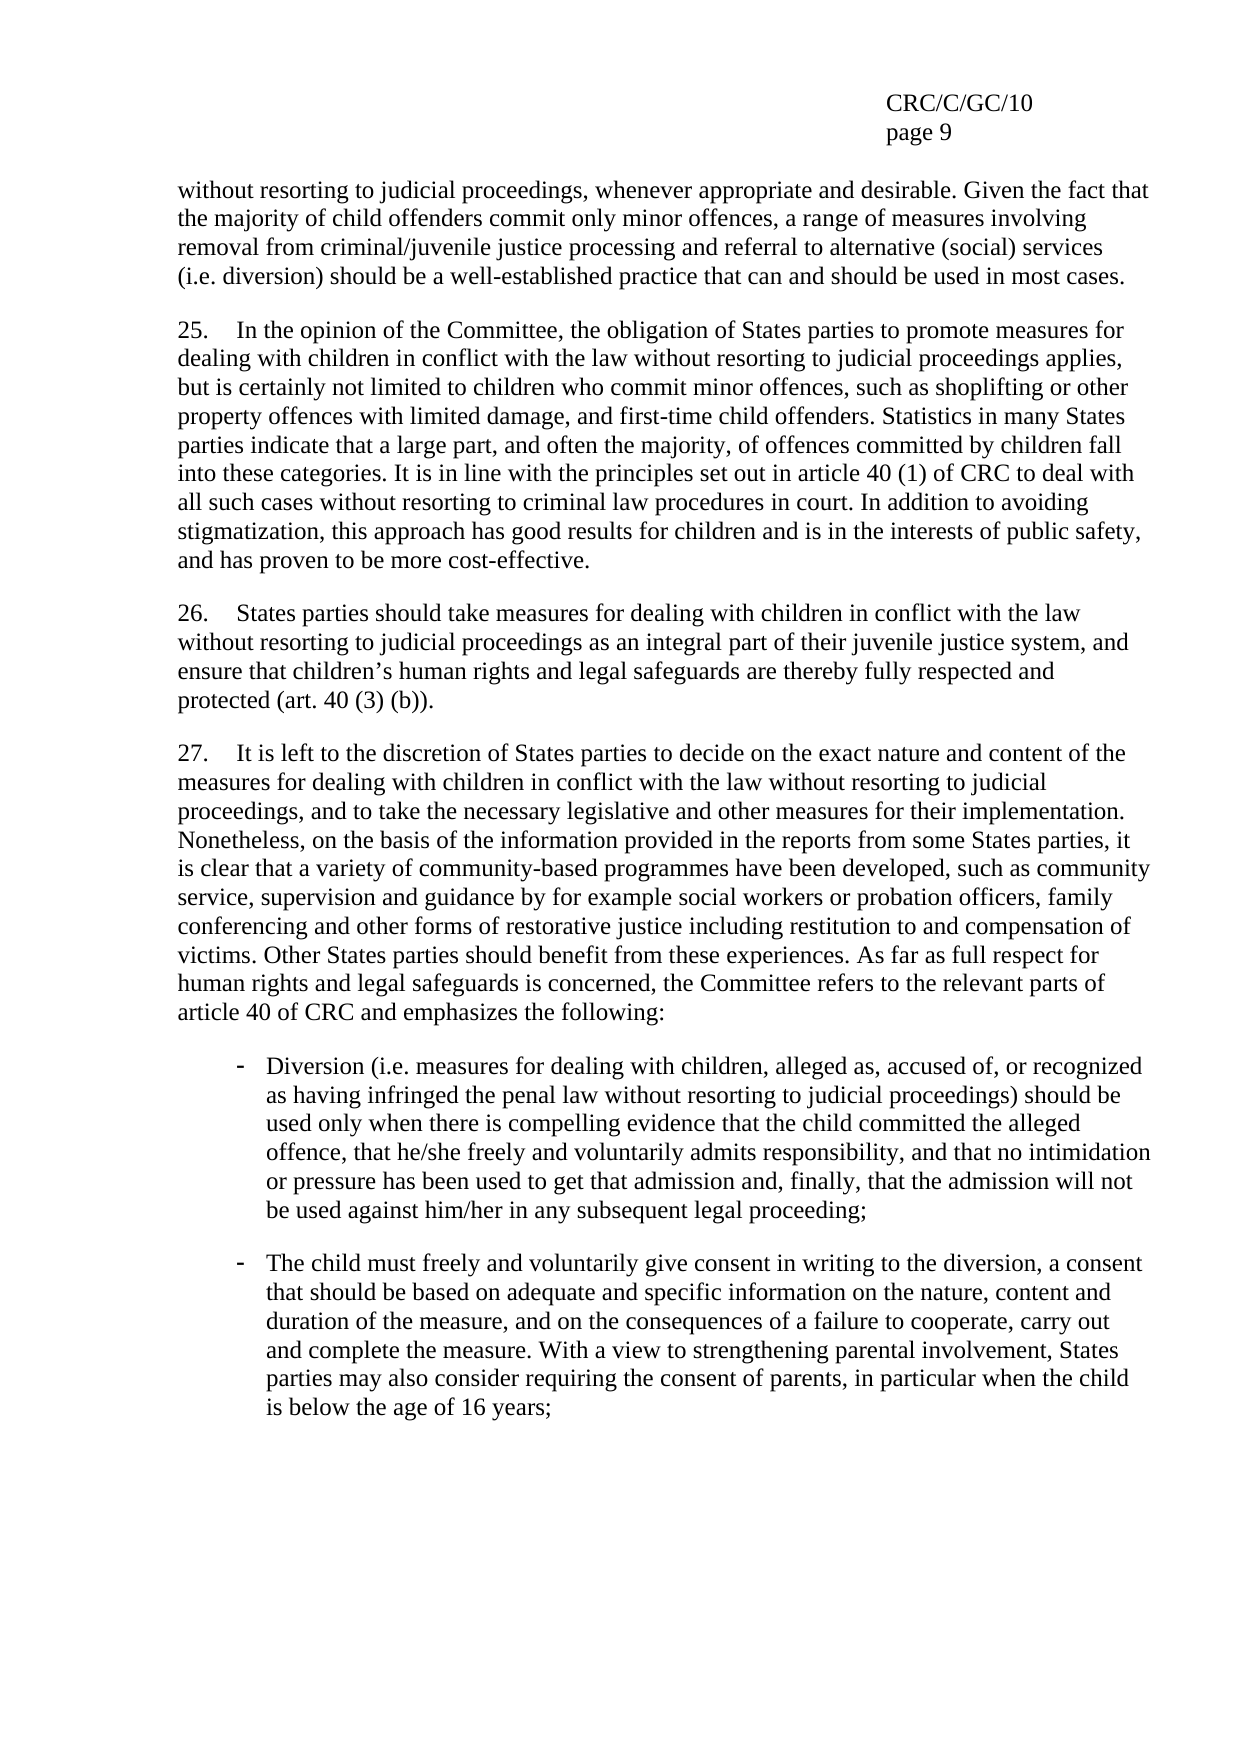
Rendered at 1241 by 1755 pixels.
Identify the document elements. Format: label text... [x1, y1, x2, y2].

text 25. In the opinion of the Committee, the obligation of States parties to promote measures for dealing with children in conflict with the law without resorting to judicial proceedings applies, but is certainly not limited to children who commit minor offences, such as shoplifting or other property offences with limited damage, and first-time child offenders. Statistics in many States parties indicate that a large part, and often the majority, of offences committed by children fall into these categories. It is in line with the principles set out in article 40 (1) of CRC to deal with all such cases without resorting to criminal law procedures in court. In addition to avoiding stigmatization, this approach has good results for children and is in the interests of public safety, and has proven to be more cost-effective. [177, 315, 1152, 573]
list Diversion (i.e. measures for dealing with children, alleged as, accused of, or recognized as having infringed the penal law without resorting to judicial proceedings) should be used only when there is compelling evidence that the child committed the alleged offence, that he/she freely and voluntarily admits responsibility, and that no intimidation or pressure has been used to get that admission and, finally, that the admission will not be used against him/her in any subsequent legal proceeding; [236, 1051, 1152, 1223]
list The child must freely and voluntarily give consent in writing to the diversion, a consent that should be based on adequate and specific information on the nature, content and duration of the measure, and on the consequences of a failure to cooperate, carry out and complete the measure. With a view to strengthening parental involvement, States parties may also consider requiring the consent of parents, in particular when the child is below the age of 16 years; [236, 1248, 1152, 1421]
text without resorting to judicial proceedings, whenever appropriate and desirable. Given the fact that the majority of child offenders commit only minor offences, a range of measures involving removal from criminal/juvenile justice processing and referral to alternative (social) services (i.e. diversion) should be a well-established practice that can and should be used in most cases. [177, 175, 1152, 290]
text 26. States parties should take measures for dealing with children in conflict with the law without resorting to judicial proceedings as an integral part of their juvenile justice system, and ensure that children’s human rights and legal safeguards are thereby fully respected and protected (art. 40 (3) (b)). [177, 598, 1152, 713]
text 27. It is left to the discretion of States parties to decide on the exact nature and content of the measures for dealing with children in conflict with the law without resorting to judicial proceedings, and to take the necessary legislative and other measures for their implementation. Nonetheless, on the basis of the information provided in the reports from some States parties, it is clear that a variety of community-based programmes have been developed, such as community service, supervision and guidance by for example social workers or probation officers, family conferencing and other forms of restorative justice including restitution to and compensation of victims. Other States parties should benefit from these experiences. As far as full respect for human rights and legal safeguards is concerned, the Committee refers to the relevant parts of article 40 of CRC and emphasizes the following: [177, 738, 1152, 1026]
